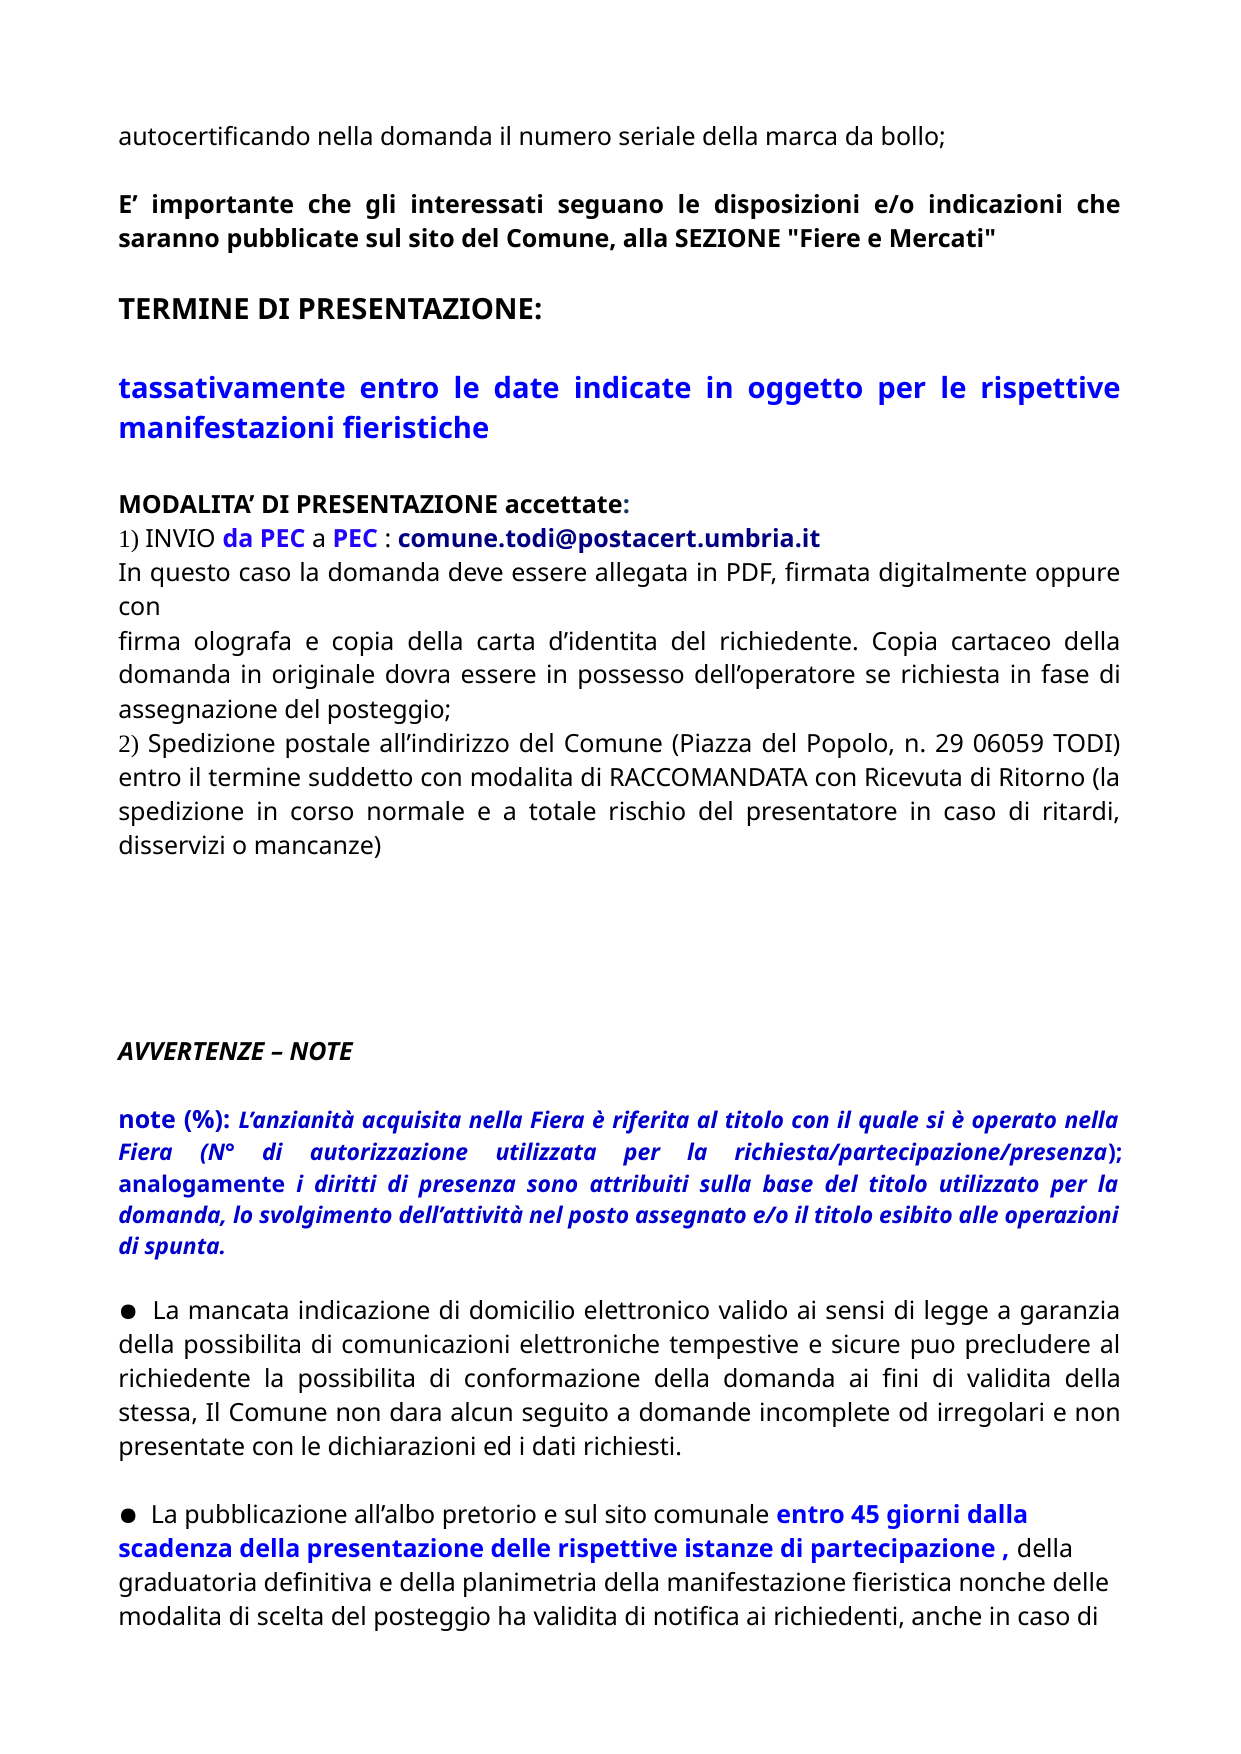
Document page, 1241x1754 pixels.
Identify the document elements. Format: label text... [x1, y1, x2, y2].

text firma olografa e copia della carta d’identita del richiedente. Copia cartaceo della domanda in originale dovra essere in possesso dell’operatore se richiesta in fase di assegnazione del posteggio; [118, 623, 1122, 725]
text 2) Spedizione postale all’indirizzo del Comune (Piazza del Popolo, n. 29 06059 TODI) entro il termine suddetto con modalita di RACCOMANDATA con Ricevuta di Ritorno (la spedizione in corso normale e a totale rischio del presentatore in caso di ritardi, disservizi o mancanze) [118, 725, 1122, 862]
text tassativamente entro le date indicate in oggetto per le rispettive manifestazioni fieristiche [118, 368, 1122, 447]
text AVVERTENZE – NOTE [118, 1034, 1122, 1068]
text autocertificando nella domanda il numero seriale della marca da bollo; [118, 118, 1122, 152]
text E’ importante che gli interessati seguano le disposizioni e/o indicazioni che saranno pubblicate sul sito del Comune, alla SEZIONE "Fiere e Mercati" [118, 186, 1122, 254]
text ● La pubblicazione all’albo pretorio e sul sito comunale entro 45 giorni dalla scadenza della presentazione delle rispettive istanze di partecipazione , della graduatoria definitiva e della planimetria della manifestazione fieristica nonche delle modalita di scelta del posteggio ha validita di notifica ai richiedenti, anche in caso di [118, 1497, 1122, 1633]
text TERMINE DI PRESENTAZIONE: [118, 288, 1122, 328]
text In questo caso la domanda deve essere allegata in PDF, firmata digitalmente oppure con [118, 555, 1122, 623]
text 1) INVIO da PEC a PEC : comune.todi@postacert.umbria.it [118, 521, 1122, 555]
text note (%): L’anzianità acquisita nella Fiera è riferita al titolo con il quale si è operato nella Fiera (N° di autorizzazione utilizzata per la richiesta/partecipazione/presenza); analogamente i diritti di presenza sono attribuiti sulla base del titolo utilizzato per la domanda, lo svolgimento dell’attività nel posto assegnato e/o il titolo esibito alle operazioni di spunta. [118, 1102, 1122, 1261]
text ● La mancata indicazione di domicilio elettronico valido ai sensi di legge a garanzia della possibilita di comunicazioni elettroniche tempestive e sicure puo precludere al richiedente la possibilita di conformazione della domanda ai fini di validita della stessa, Il Comune non dara alcun seguito a domande incomplete od irregolari e non presentate con le dichiarazioni ed i dati richiesti. [118, 1292, 1122, 1463]
text MODALITA’ DI PRESENTAZIONE accettate: [118, 487, 1122, 521]
